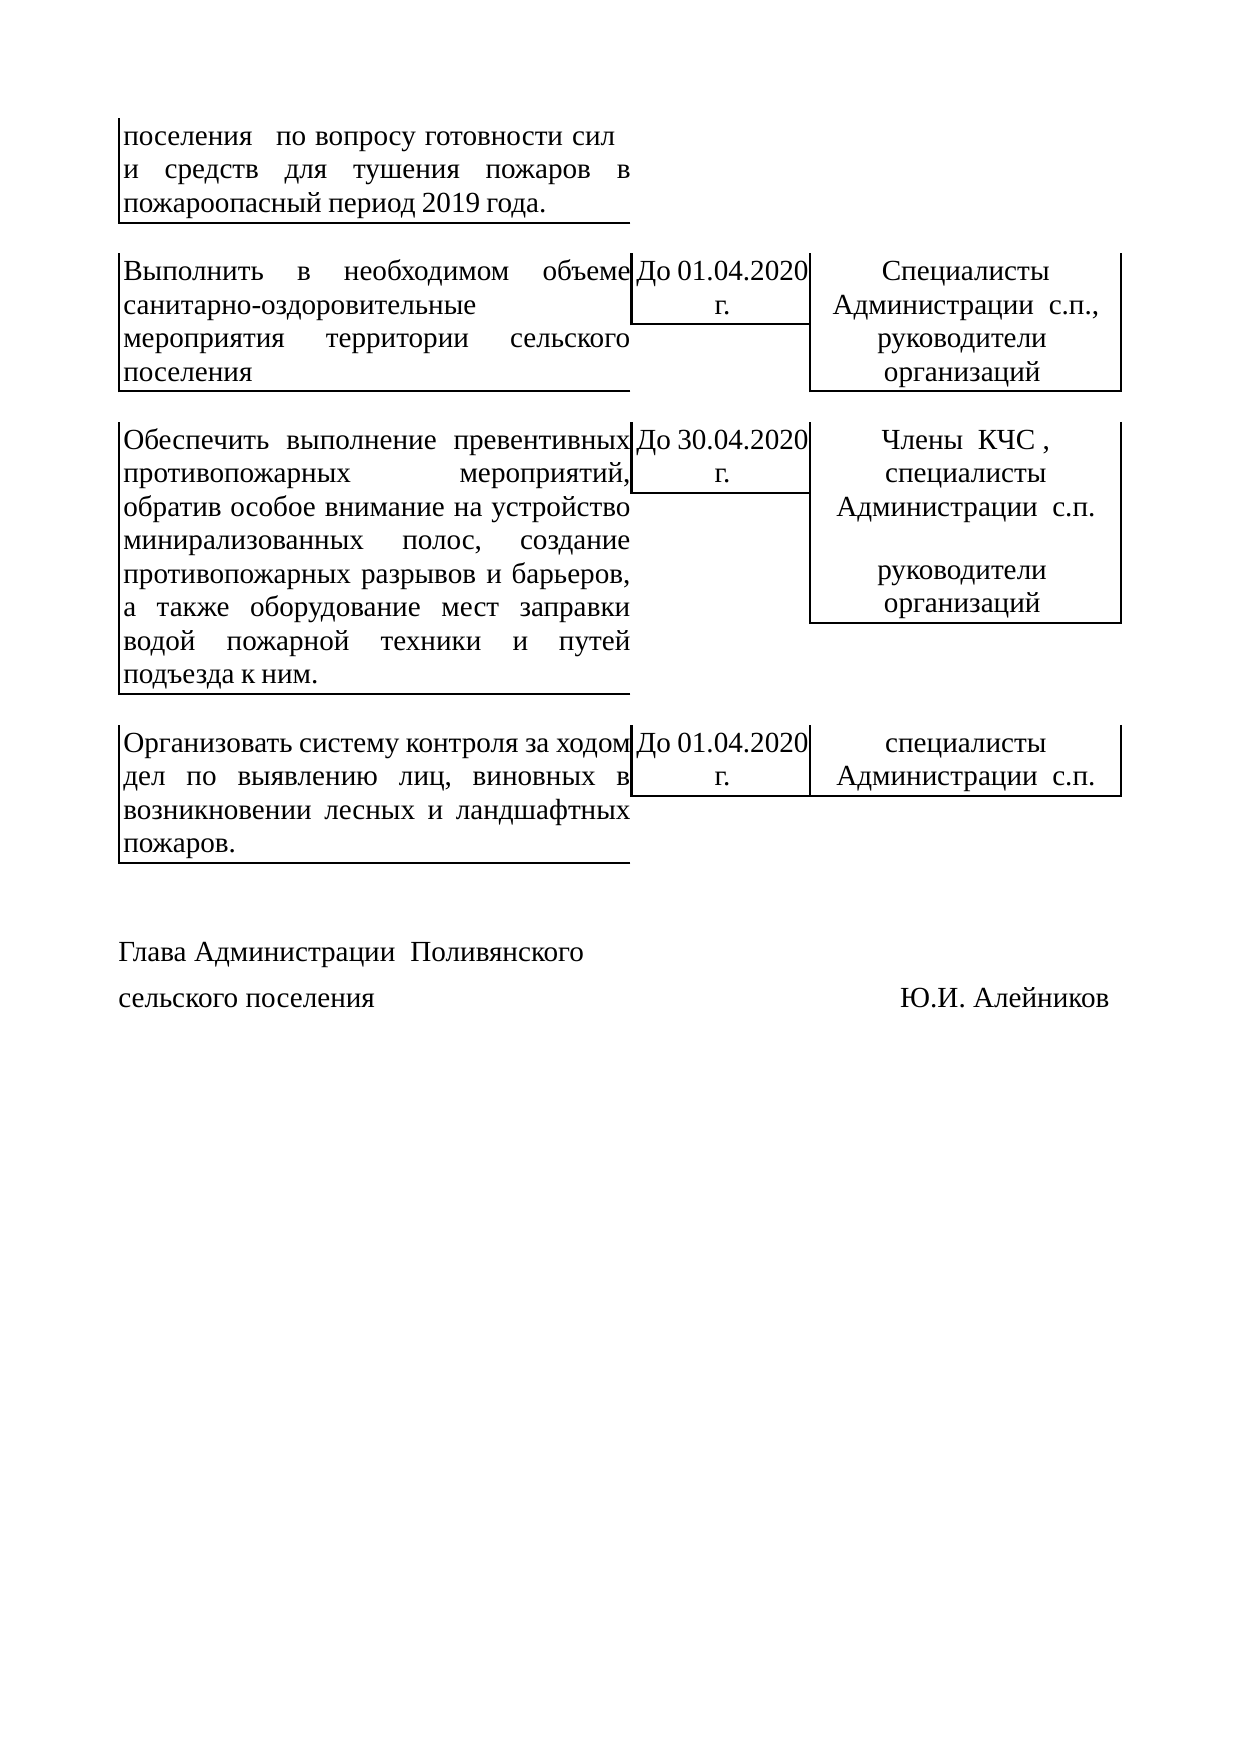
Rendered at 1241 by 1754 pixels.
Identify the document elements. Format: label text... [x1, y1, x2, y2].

table_cell До 01.04.2020 г. [633, 725, 809, 795]
table_cell До 01.04.2020 г. [633, 253, 809, 323]
table_cell специалисты Администрации с.п. [811, 725, 1120, 795]
table_cell [630, 494, 809, 725]
table_cell поселения по вопросу готовности сил и средств для тушения пожаров в пожароопасный период 2019 года. [120, 118, 630, 222]
table_cell До 30.04.2020 г. [633, 422, 809, 492]
text сельского поселения Ю.И. Алейников [118, 981, 1122, 1014]
table_cell Организовать систему контроля за ходом дел по выявлению лиц, виновных в возникновении лесных и ландшафтных пожаров. [120, 725, 630, 862]
table_cell [809, 118, 1122, 253]
table_cell [630, 325, 809, 422]
table_cell [118, 864, 630, 893]
table_cell [809, 392, 1122, 422]
table_cell Выполнить в необходимом объеме санитарно-оздоровительные мероприятия территории сельского поселения [120, 253, 630, 390]
table_cell [118, 224, 630, 253]
table_cell Специалисты Администрации с.п., руководители организаций [811, 253, 1120, 390]
table_cell [118, 392, 630, 422]
table_cell [118, 695, 630, 725]
text Глава Администрации Поливянского [118, 934, 1122, 968]
table_cell [630, 118, 809, 253]
table_cell [809, 797, 1122, 893]
table_cell [630, 797, 809, 893]
table_cell Члены КЧС , специалисты Администрации с.п. руководители организаций [811, 422, 1120, 622]
table_cell [809, 624, 1122, 725]
table_cell Обеспечить выполнение превентивных противопожарных мероприятий, обратив особое внимание на устройство минирализованных полос, создание противопожарных разрывов и барьеров, а также оборудование мест заправки водой пожарной техники и путей подъезда к ним. [120, 422, 630, 693]
